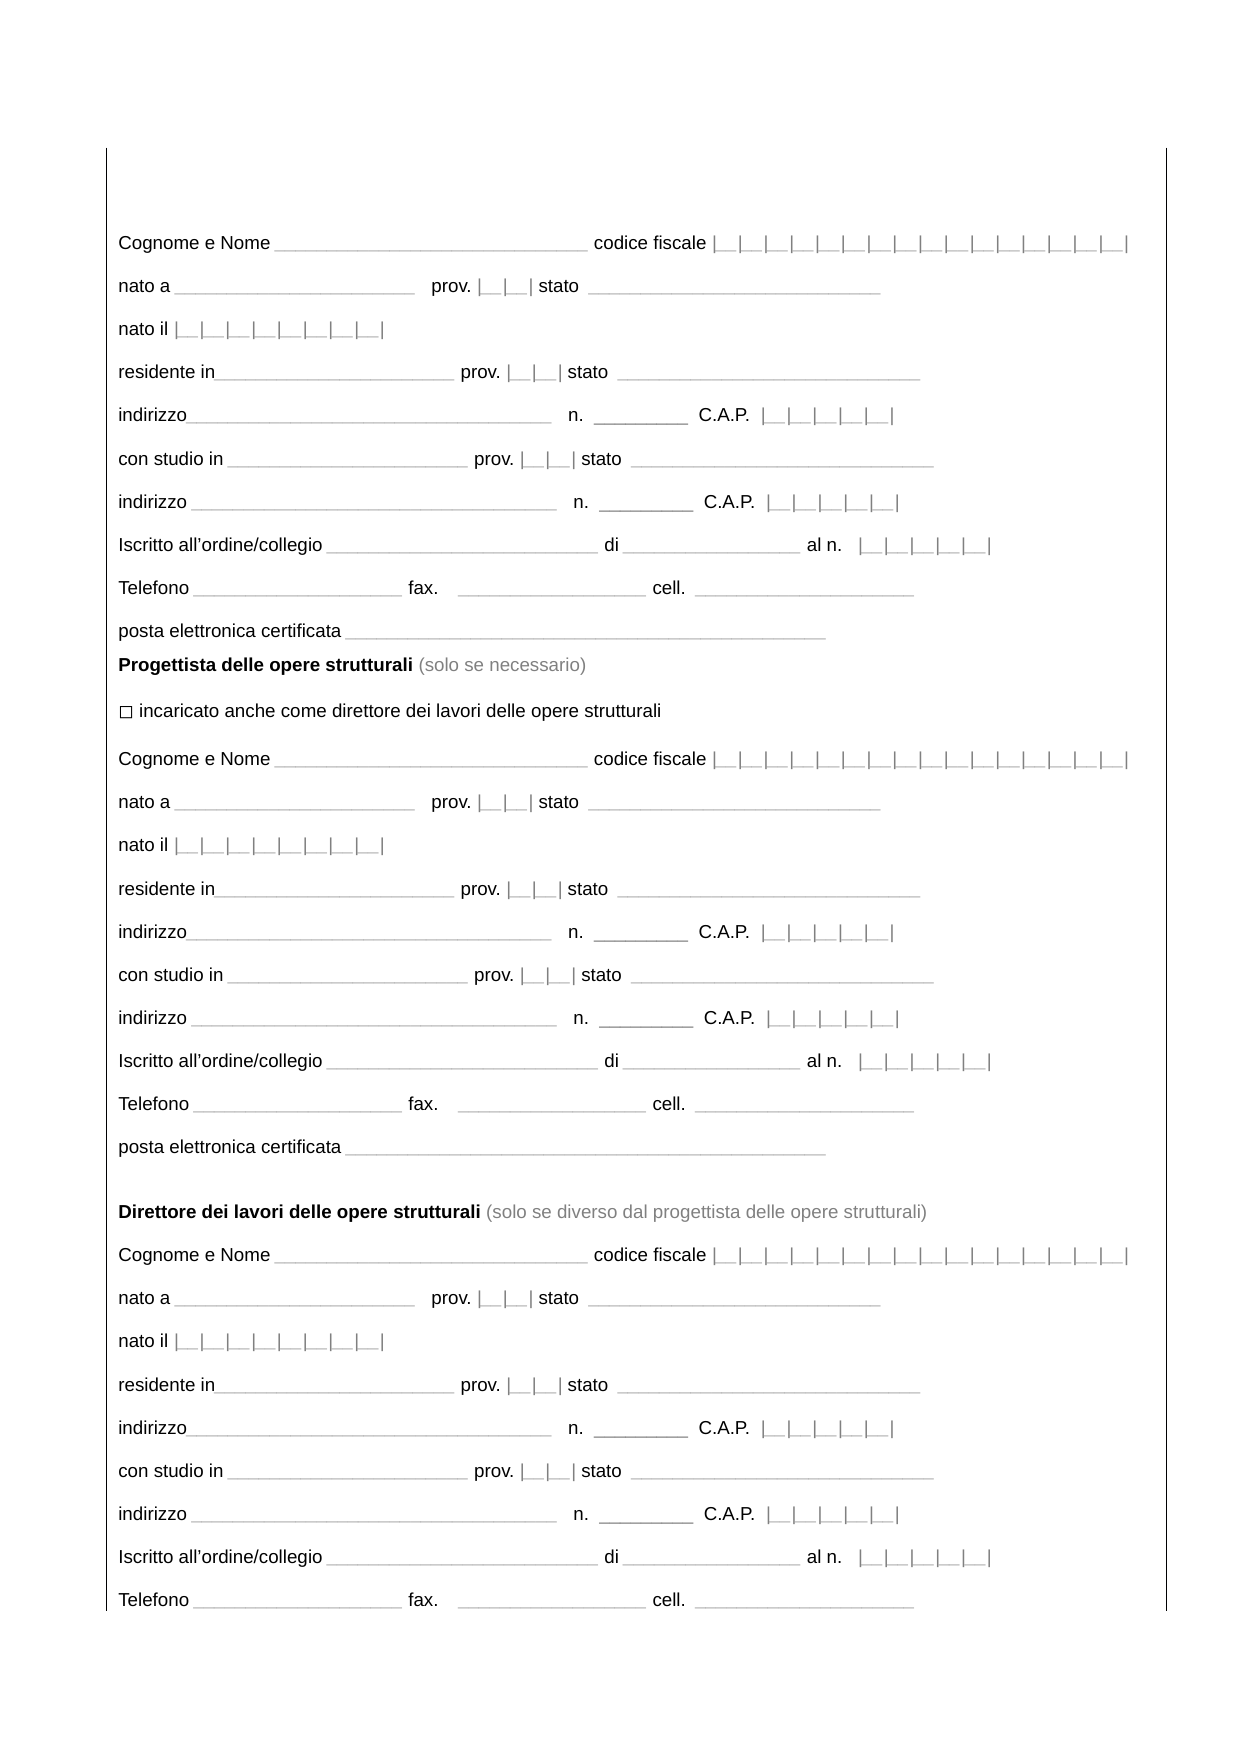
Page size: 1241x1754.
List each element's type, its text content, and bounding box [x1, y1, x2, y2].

table_cell Cognome e Nome ______________________________ codice fiscale |__|__|__|__|__|__|__|__|__|__|__|__|__|__|__|__| nato a _______________________ prov. |__|__| stato ____________________________ nato il |__|__|__|__|__|__|__|__| residente in_______________________ prov. |__|__| stato _____________________________ indirizzo___________________________________ n. _________ C.A.P. |__|__|__|__|__| con studio in _______________________ prov. |__|__| stato _____________________________ indirizzo ___________________________________ n. _________ C.A.P. |__|__|__|__|__| Iscritto all’ordine/collegio __________________________ di _________________ al n. |__|__|__|__|__| Telefono ____________________ fax. __________________ cell. _____________________ posta elettronica certificata ______________________________________________ [107, 148, 1166, 641]
table_cell Progettista delle opere strutturali (solo se necessario) ◻ incaricato anche come direttore dei lavori delle opere strutturali Cognome e Nome ______________________________ codice fiscale |__|__|__|__|__|__|__|__|__|__|__|__|__|__|__|__| nato a _______________________ prov. |__|__| stato ____________________________ nato il |__|__|__|__|__|__|__|__| residente in_______________________ prov. |__|__| stato _____________________________ indirizzo___________________________________ n. _________ C.A.P. |__|__|__|__|__| con studio in _______________________ prov. |__|__| stato _____________________________ indirizzo ___________________________________ n. _________ C.A.P. |__|__|__|__|__| Iscritto all’ordine/collegio __________________________ di _________________ al n. |__|__|__|__|__| Telefono ____________________ fax. __________________ cell. _____________________ posta elettronica certificata ______________________________________________ Direttore dei lavori delle opere strutturali (solo se diverso dal progettista delle opere strutturali) Cognome e Nome ______________________________ codice fiscale |__|__|__|__|__|__|__|__|__|__|__|__|__|__|__|__| nato a _______________________ prov. |__|__| stato ____________________________ nato il |__|__|__|__|__|__|__|__| residente in_______________________ prov. |__|__| stato _____________________________ indirizzo___________________________________ n. _________ C.A.P. |__|__|__|__|__| con studio in _______________________ prov. |__|__| stato _____________________________ indirizzo ___________________________________ n. _________ C.A.P. |__|__|__|__|__| Iscritto all’ordine/collegio __________________________ di _________________ al n. |__|__|__|__|__| Telefono ____________________ fax. __________________ cell. _____________________ [107, 641, 1166, 1611]
